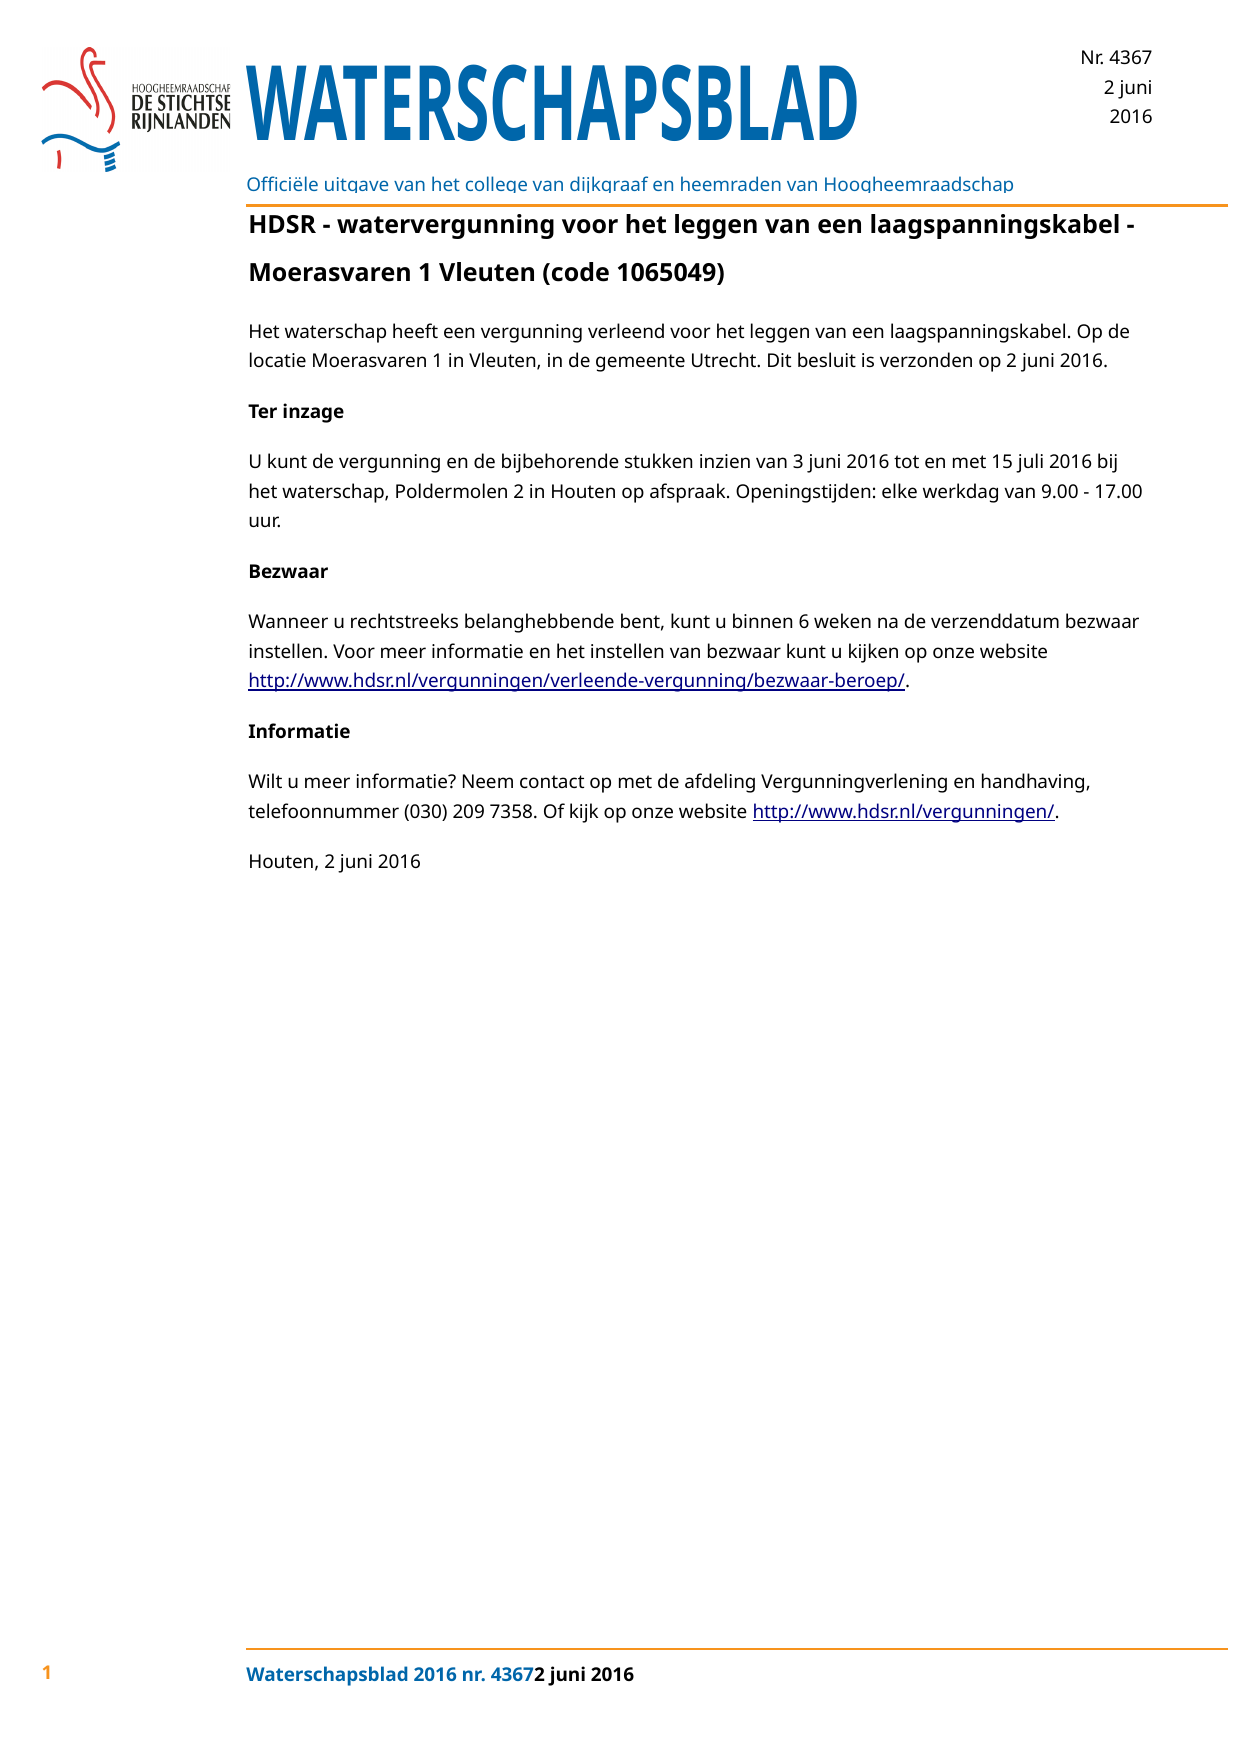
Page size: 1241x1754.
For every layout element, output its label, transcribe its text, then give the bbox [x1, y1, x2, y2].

text Ter inzage [248, 398, 1152, 424]
text Bezwaar [248, 558, 1152, 584]
text Wilt u meer informatie? Neem contact op met de afdeling Vergunningverlening en handhaving, telefoonnummer (030) 209 7358. Of kijk op onze website http://www.hdsr.nl/vergunningen/. [248, 768, 1152, 824]
text Informatie [248, 718, 1152, 744]
text Houten, 2 juni 2016 [248, 848, 1152, 874]
picture [41, 47, 231, 172]
text Het waterschap heeft een vergunning verleend voor het leggen van een laagspanningskabel. Op de locatie Moerasvaren 1 in Vleuten, in de gemeente Utrecht. Dit besluit is verzonden op 2 juni 2016. [248, 318, 1152, 373]
text Wanneer u rechtstreeks belanghebbende bent, kunt u binnen 6 weken na de verzenddatum bezwaar instellen. Voor meer informatie en het instellen van bezwaar kunt u kijken op onze website http://www.hdsr.nl/vergunningen/verleende-vergunning/bezwaar-beroep/. [248, 608, 1152, 693]
text U kunt de vergunning en de bijbehorende stukken inzien van 3 juni 2016 tot en met 15 juli 2016 bij het waterschap, Poldermolen 2 in Houten op afspraak. Openingstijden: elke werkdag van 9.00 - 17.00 uur. [248, 448, 1152, 533]
text HDSR - watervergunning voor het leggen van een laagspanningskabel - Moerasvaren 1 Vleuten (code 1065049) [248, 207, 1152, 288]
